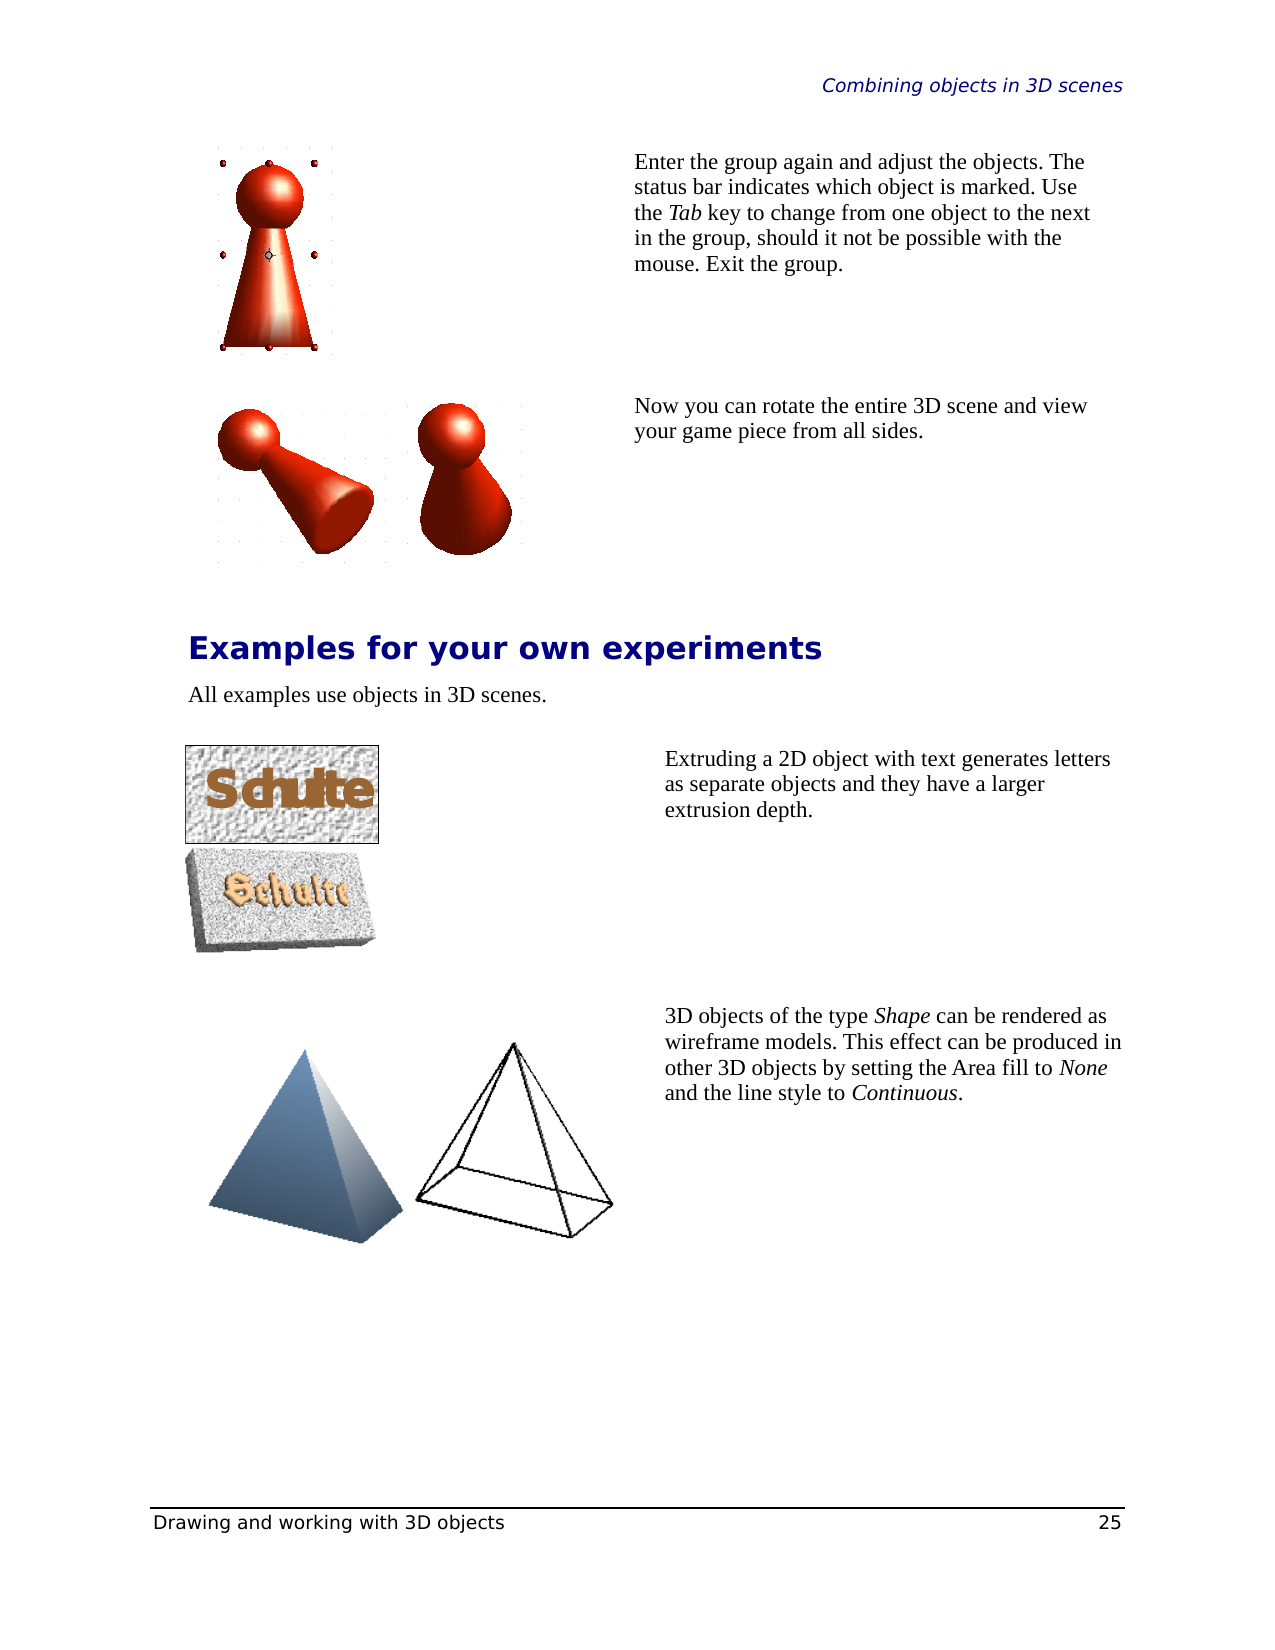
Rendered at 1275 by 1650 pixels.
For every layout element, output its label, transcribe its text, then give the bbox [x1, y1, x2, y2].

table_header [171, 722, 627, 980]
table_cell Enter the group again and adjust the objects. The status bar indicates which object is marked. Use the Tab key to change from one object to the next in the group, should it not be possible with the mouse. Exit the group. [581, 134, 1125, 378]
table_cell [171, 980, 627, 1273]
table_header Extruding a 2D object with text generates letters as separate objects and they have a larger extrusion depth. [627, 722, 1125, 980]
subtitle Examples for your own experiments [188, 630, 1125, 667]
table_cell Now you can rotate the entire 3D scene and view your game piece from all sides. [581, 378, 1125, 586]
table_cell 3D objects of the type Shape can be rendered as wireframe models. This effect can be produced in other 3D objects by setting the Area fill to None and the line style to Continuous. [627, 980, 1125, 1273]
table_cell [171, 378, 581, 586]
text All examples use objects in 3D scenes. [188, 681, 1125, 707]
table_cell [171, 134, 581, 378]
